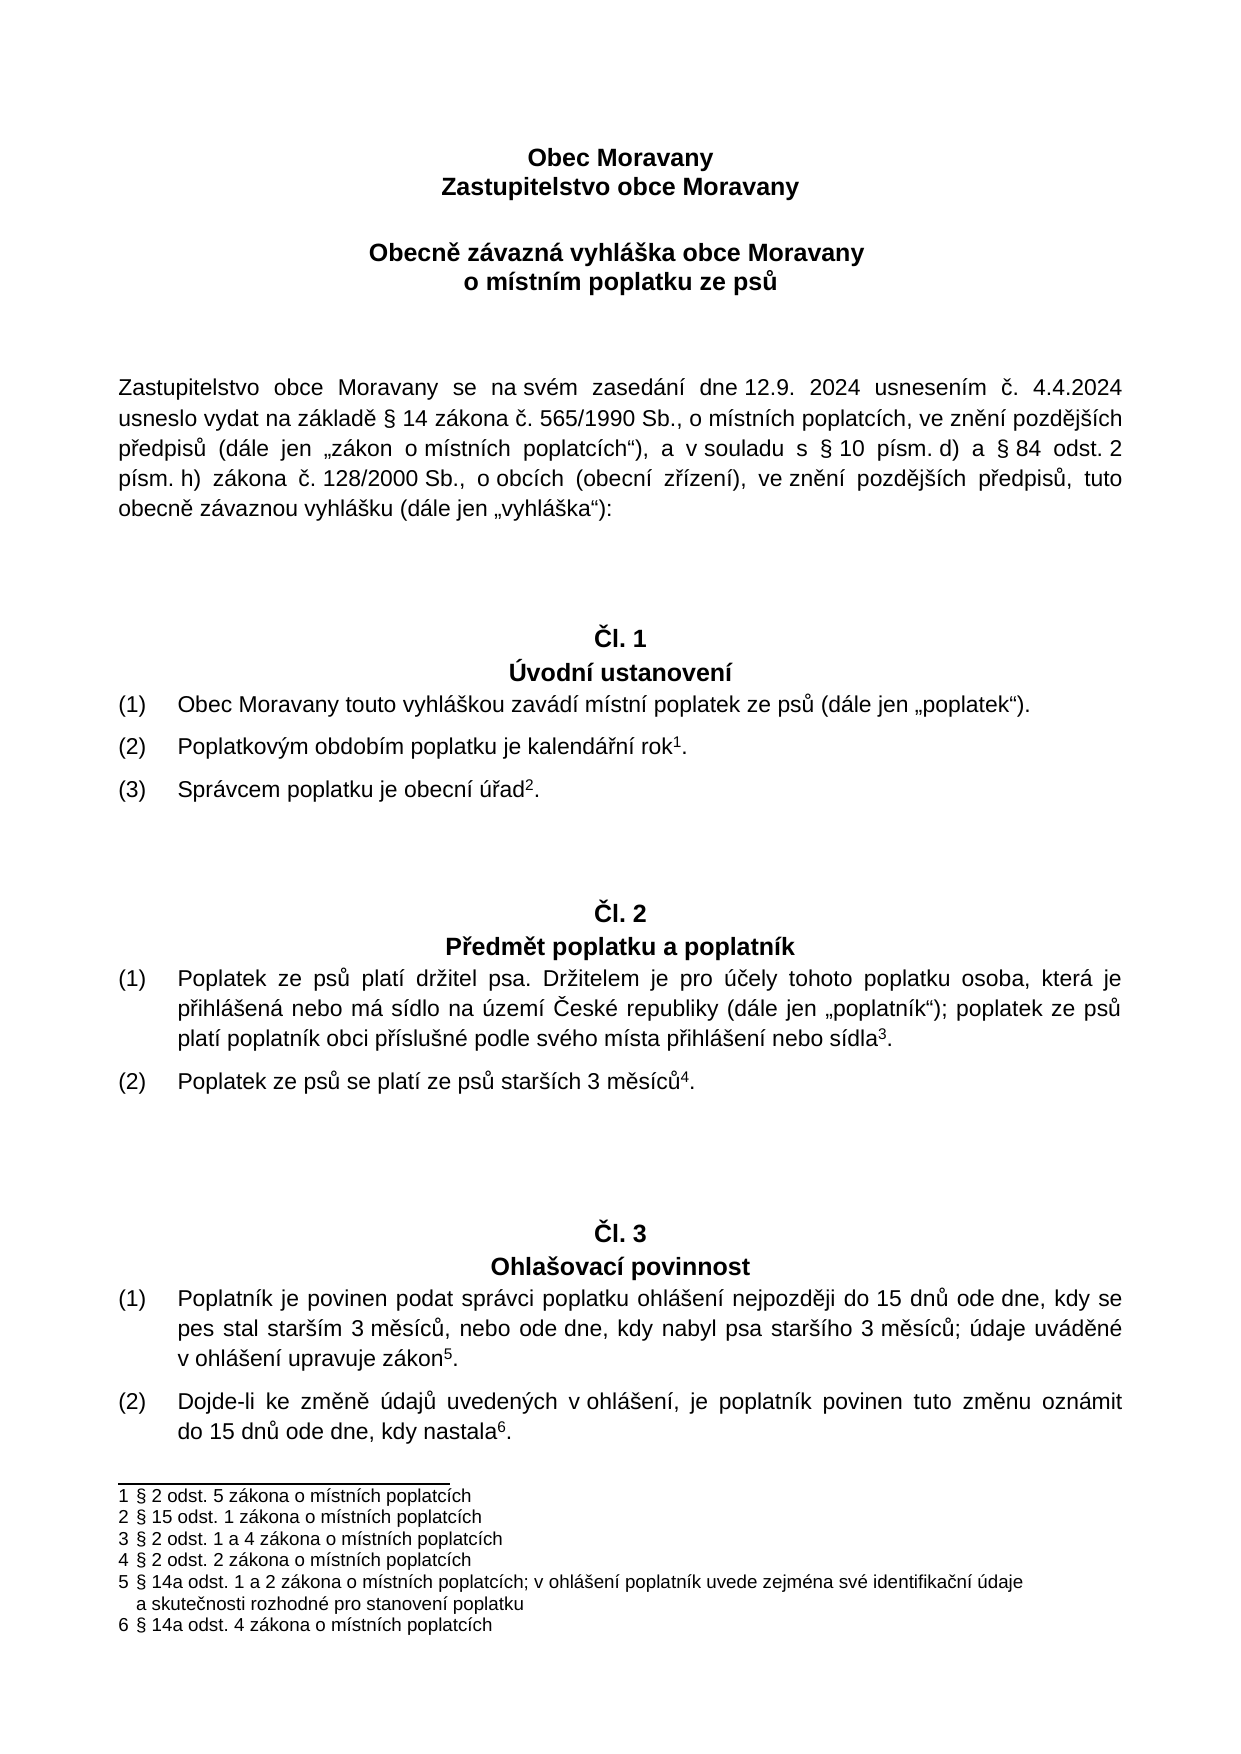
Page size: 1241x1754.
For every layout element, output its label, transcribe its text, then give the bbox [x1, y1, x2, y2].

list § 14a odst. 4 zákona o místních poplatcích [118, 1614, 1122, 1635]
list § 2 odst. 1 a 4 zákona o místních poplatcích [118, 1528, 1122, 1549]
list Poplatek ze psů se platí ze psů starších 3 měsíců. [118, 1068, 1122, 1094]
list Poplatkovým obdobím poplatku je kalendářní rok. [118, 733, 1122, 759]
subtitle Čl. 3 Ohlašovací povinnost [118, 1219, 1122, 1281]
list § 15 odst. 1 zákona o místních poplatcích [118, 1506, 1122, 1528]
list § 2 odst. 2 zákona o místních poplatcích [118, 1549, 1122, 1571]
text Obec Moravany Zastupitelstvo obce Moravany [118, 143, 1122, 201]
list Správcem poplatku je obecní úřad. [118, 776, 1122, 802]
list Dojde-li ke změně údajů uvedených v ohlášení, je poplatník povinen tuto změnu oznámit do 15 dnů ode dne, kdy nastala. [118, 1388, 1122, 1444]
subtitle Čl. 1 Úvodní ustanovení [118, 624, 1122, 686]
list § 2 odst. 5 zákona o místních poplatcích [118, 1484, 1122, 1506]
text Zastupitelstvo obce Moravany se na svém zasedání dne 12.9. 2024 usnesením č. 4.4.2024 usneslo vydat na základě § 14 zákona č. 565/1990 Sb., o místních poplatcích, ve znění pozdějších předpisů (dále jen „zákon o místních poplatcích“), a v souladu s § 10 písm. d) a § 84 odst. 2 písm. h) zákona č. 128/2000 Sb., o obcích (obecní zřízení), ve znění pozdějších předpisů, tuto obecně závaznou vyhlášku (dále jen „vyhláška“): [118, 374, 1122, 521]
subtitle Obecně závazná vyhláška obce Moravany o místním poplatku ze psů [118, 238, 1122, 295]
list § 14a odst. 1 a 2 zákona o místních poplatcích; v ohlášení poplatník uvede zejména své identifikační údaje a skutečnosti rozhodné pro stanovení poplatku [118, 1571, 1122, 1614]
list Poplatník je povinen podat správci poplatku ohlášení nejpozději do 15 dnů ode dne, kdy se pes stal starším 3 měsíců, nebo ode dne, kdy nabyl psa staršího 3 měsíců; údaje uváděné v ohlášení upravuje zákon. [118, 1285, 1122, 1372]
subtitle Čl. 2 Předmět poplatku a poplatník [118, 899, 1122, 961]
list Poplatek ze psů platí držitel psa. Držitelem je pro účely tohoto poplatku osoba, která je přihlášená nebo má sídlo na území České republiky (dále jen „poplatník“); poplatek ze psů platí poplatník obci příslušné podle svého místa přihlášení nebo sídla. [118, 965, 1122, 1052]
list Obec Moravany touto vyhláškou zavádí místní poplatek ze psů (dále jen „poplatek“). [118, 691, 1122, 717]
